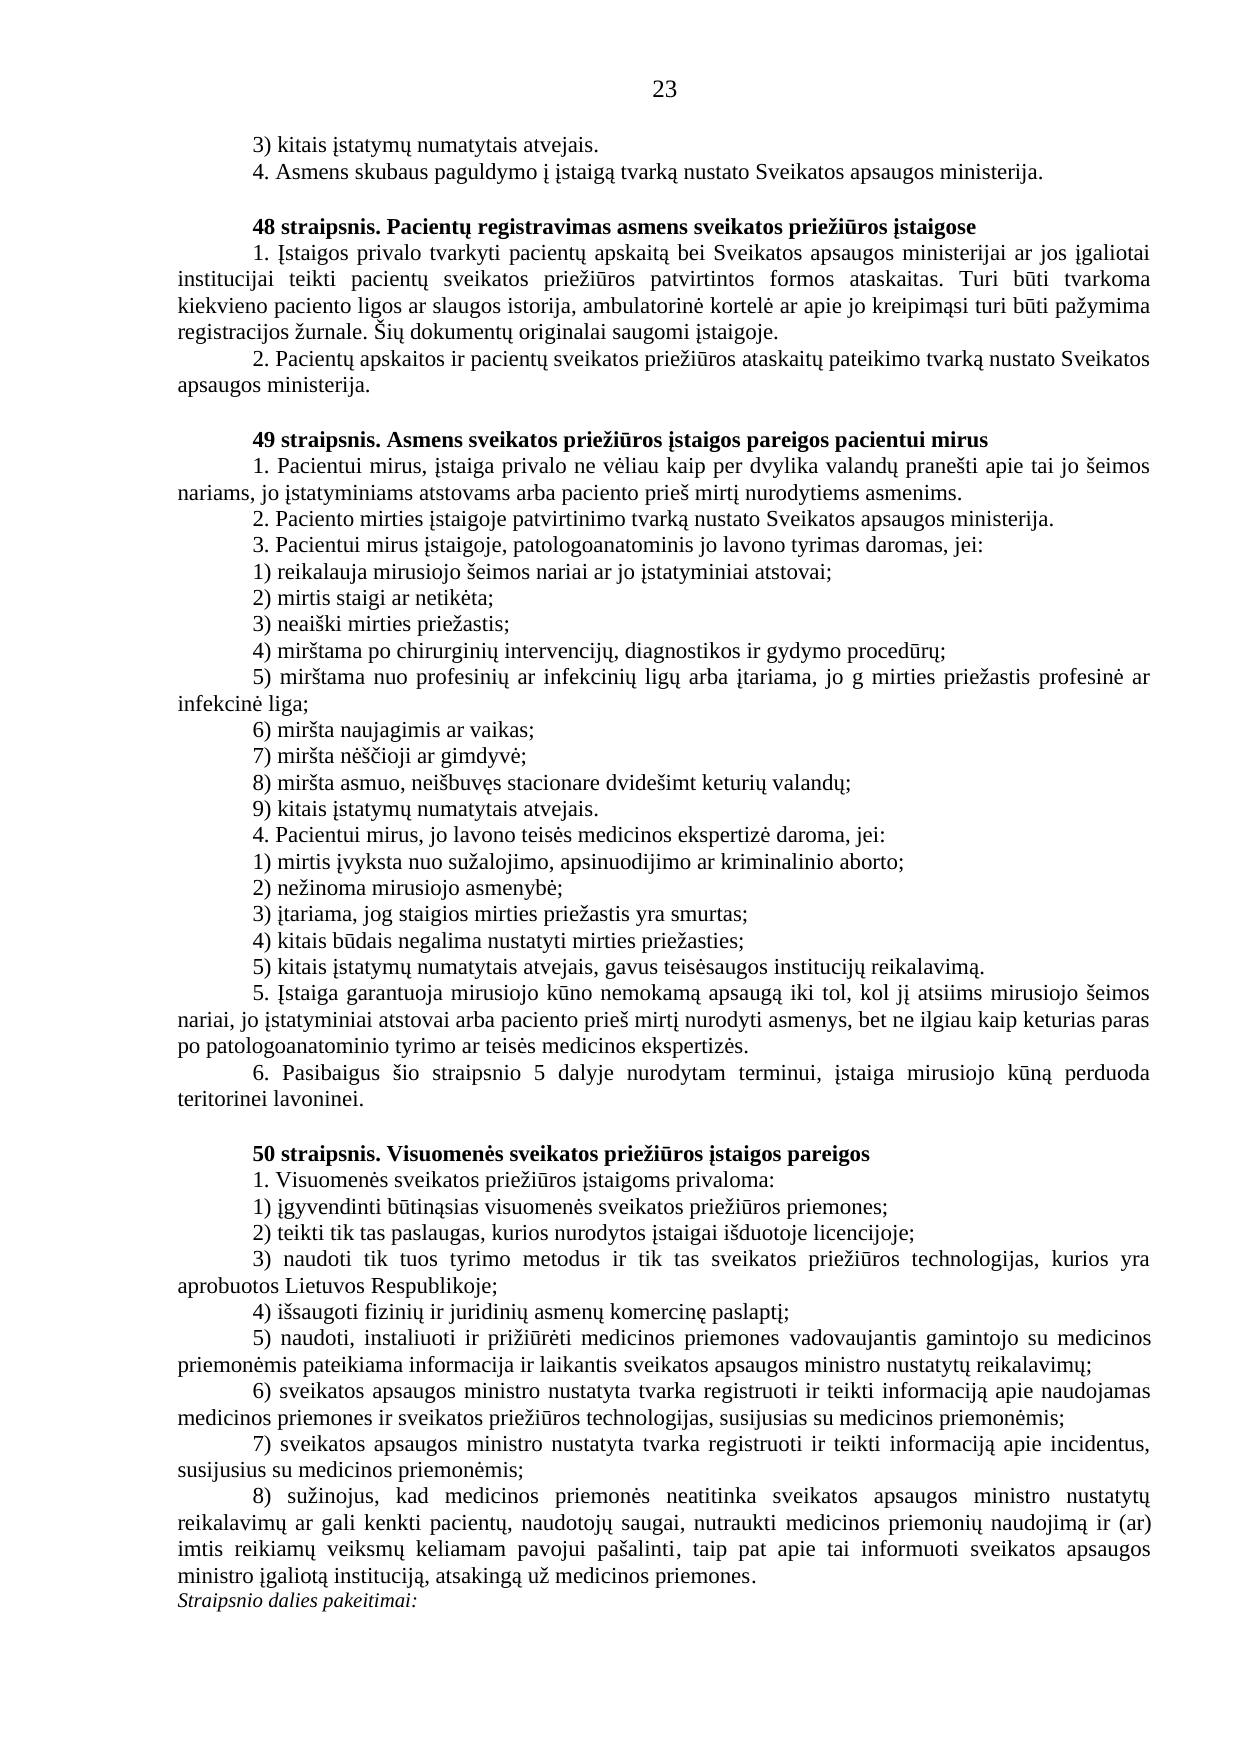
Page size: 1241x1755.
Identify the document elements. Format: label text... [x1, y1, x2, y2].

text 1) įgyvendinti būtinąsias visuomenės sveikatos priežiūros priemones; [177, 1193, 1152, 1219]
text 1) mirtis įvyksta nuo sužalojimo, apsinuodijimo ar kriminalinio aborto; [177, 848, 1152, 874]
text 2) teikti tik tas paslaugas, kurios nurodytos įstaigai išduotoje licencijoje; [177, 1219, 1152, 1245]
text 2) nežinoma mirusiojo asmenybė; [177, 874, 1152, 900]
text 1) reikalauja mirusiojo šeimos nariai ar jo įstatyminiai atstovai; [177, 558, 1152, 584]
text 6) sveikatos apsaugos ministro nustatyta tvarka registruoti ir teikti informaciją apie naudojamas medicinos priemones ir sveikatos priežiūros technologijas, susijusias su medicinos priemonėmis; [177, 1377, 1152, 1430]
text 3) neaiški mirties priežastis; [177, 611, 1152, 637]
text 1. Įstaigos privalo tvarkyti pacientų apskaitą bei Sveikatos apsaugos ministerijai ar jos įgaliotai institucijai teikti pacientų sveikatos priežiūros patvirtintos formos ataskaitas. Turi būti tvarkoma kiekvieno paciento ligos ar slaugos istorija, ambulatorinė kortelė ar apie jo kreipimąsi turi būti pažymima registracijos žurnale. Šių dokumentų originalai saugomi įstaigoje. [177, 239, 1152, 344]
text 48 straipsnis. Pacientų registravimas asmens sveikatos priežiūros įstaigose [177, 213, 1152, 239]
text Straipsnio dalies pakeitimai: [177, 1588, 1152, 1612]
text 4) kitais būdais negalima nustatyti mirties priežasties; [177, 927, 1152, 953]
text 5) naudoti, instaliuoti ir prižiūrėti medicinos priemones vadovaujantis gamintojo su medicinos priemonėmis pateikiama informacija ir laikantis sveikatos apsaugos ministro nustatytų reikalavimų; [177, 1324, 1152, 1377]
text 9) kitais įstatymų numatytais atvejais. [177, 795, 1152, 821]
text 8) sužinojus, kad medicinos priemonės neatitinka sveikatos apsaugos ministro nustatytų reikalavimų ar gali kenkti pacientų, naudotojų saugai, nutraukti medicinos priemonių naudojimą ir (ar) imtis reikiamų veiksmų keliamam pavojui pašalinti, taip pat apie tai informuoti sveikatos apsaugos ministro įgaliotą instituciją, atsakingą už medicinos priemones. [177, 1483, 1152, 1588]
text 6) miršta naujagimis ar vaikas; [177, 716, 1152, 742]
text 1. Pacientui mirus, įstaiga privalo ne vėliau kaip per dvylika valandų pranešti apie tai jo šeimos nariams, jo įstatyminiams atstovams arba paciento prieš mirtį nurodytiems asmenims. [177, 452, 1152, 505]
text 3) įtariama, jog staigios mirties priežastis yra smurtas; [177, 900, 1152, 927]
text 5. Įstaiga garantuoja mirusiojo kūno nemokamą apsaugą iki tol, kol jį atsiims mirusiojo šeimos nariai, jo įstatyminiai atstovai arba paciento prieš mirtį nurodyti asmenys, bet ne ilgiau kaip keturias paras po patologoanatominio tyrimo ar teisės medicinos ekspertizės. [177, 979, 1152, 1058]
text 3) kitais įstatymų numatytais atvejais. [177, 131, 1152, 158]
text 4. Asmens skubaus paguldymo į įstaigą tvarką nustato Sveikatos apsaugos ministerija. [177, 158, 1152, 184]
text 7) miršta nėščioji ar gimdyvė; [177, 742, 1152, 769]
text 7) sveikatos apsaugos ministro nustatyta tvarka registruoti ir teikti informaciją apie incidentus, susijusius su medicinos priemonėmis; [177, 1430, 1152, 1483]
text 49 straipsnis. Asmens sveikatos priežiūros įstaigos pareigos pacientui mirus [177, 426, 1152, 452]
text 50 straipsnis. Visuomenės sveikatos priežiūros įstaigos pareigos [177, 1140, 1152, 1166]
text 4) išsaugoti fizinių ir juridinių asmenų komercinę paslaptį; [177, 1298, 1152, 1324]
text 2) mirtis staigi ar netikėta; [177, 584, 1152, 611]
text 4) mirštama po chirurginių intervencijų, diagnostikos ir gydymo procedūrų; [177, 637, 1152, 663]
text 8) miršta asmuo, neišbuvęs stacionare dvidešimt keturių valandų; [177, 769, 1152, 795]
text 5) mirštama nuo profesinių ar infekcinių ligų arba įtariama, jo g mirties priežastis profesinė ar infekcinė liga; [177, 663, 1152, 716]
text 2. Pacientų apskaitos ir pacientų sveikatos priežiūros ataskaitų pateikimo tvarką nustato Sveikatos apsaugos ministerija. [177, 344, 1152, 397]
text 3. Pacientui mirus įstaigoje, patologoanatominis jo lavono tyrimas daromas, jei: [177, 531, 1152, 558]
text 6. Pasibaigus šio straipsnio 5 dalyje nurodytam terminui, įstaiga mirusiojo kūną perduoda teritorinei lavoninei. [177, 1058, 1152, 1111]
text 3) naudoti tik tuos tyrimo metodus ir tik tas sveikatos priežiūros technologijas, kurios yra aprobuotos Lietuvos Respublikoje; [177, 1245, 1152, 1298]
text 4. Pacientui mirus, jo lavono teisės medicinos ekspertizė daroma, jei: [177, 821, 1152, 848]
text 2. Paciento mirties įstaigoje patvirtinimo tvarką nustato Sveikatos apsaugos ministerija. [177, 505, 1152, 531]
text 5) kitais įstatymų numatytais atvejais, gavus teisėsaugos institucijų reikalavimą. [177, 953, 1152, 979]
text 1. Visuomenės sveikatos priežiūros įstaigoms privaloma: [177, 1166, 1152, 1193]
